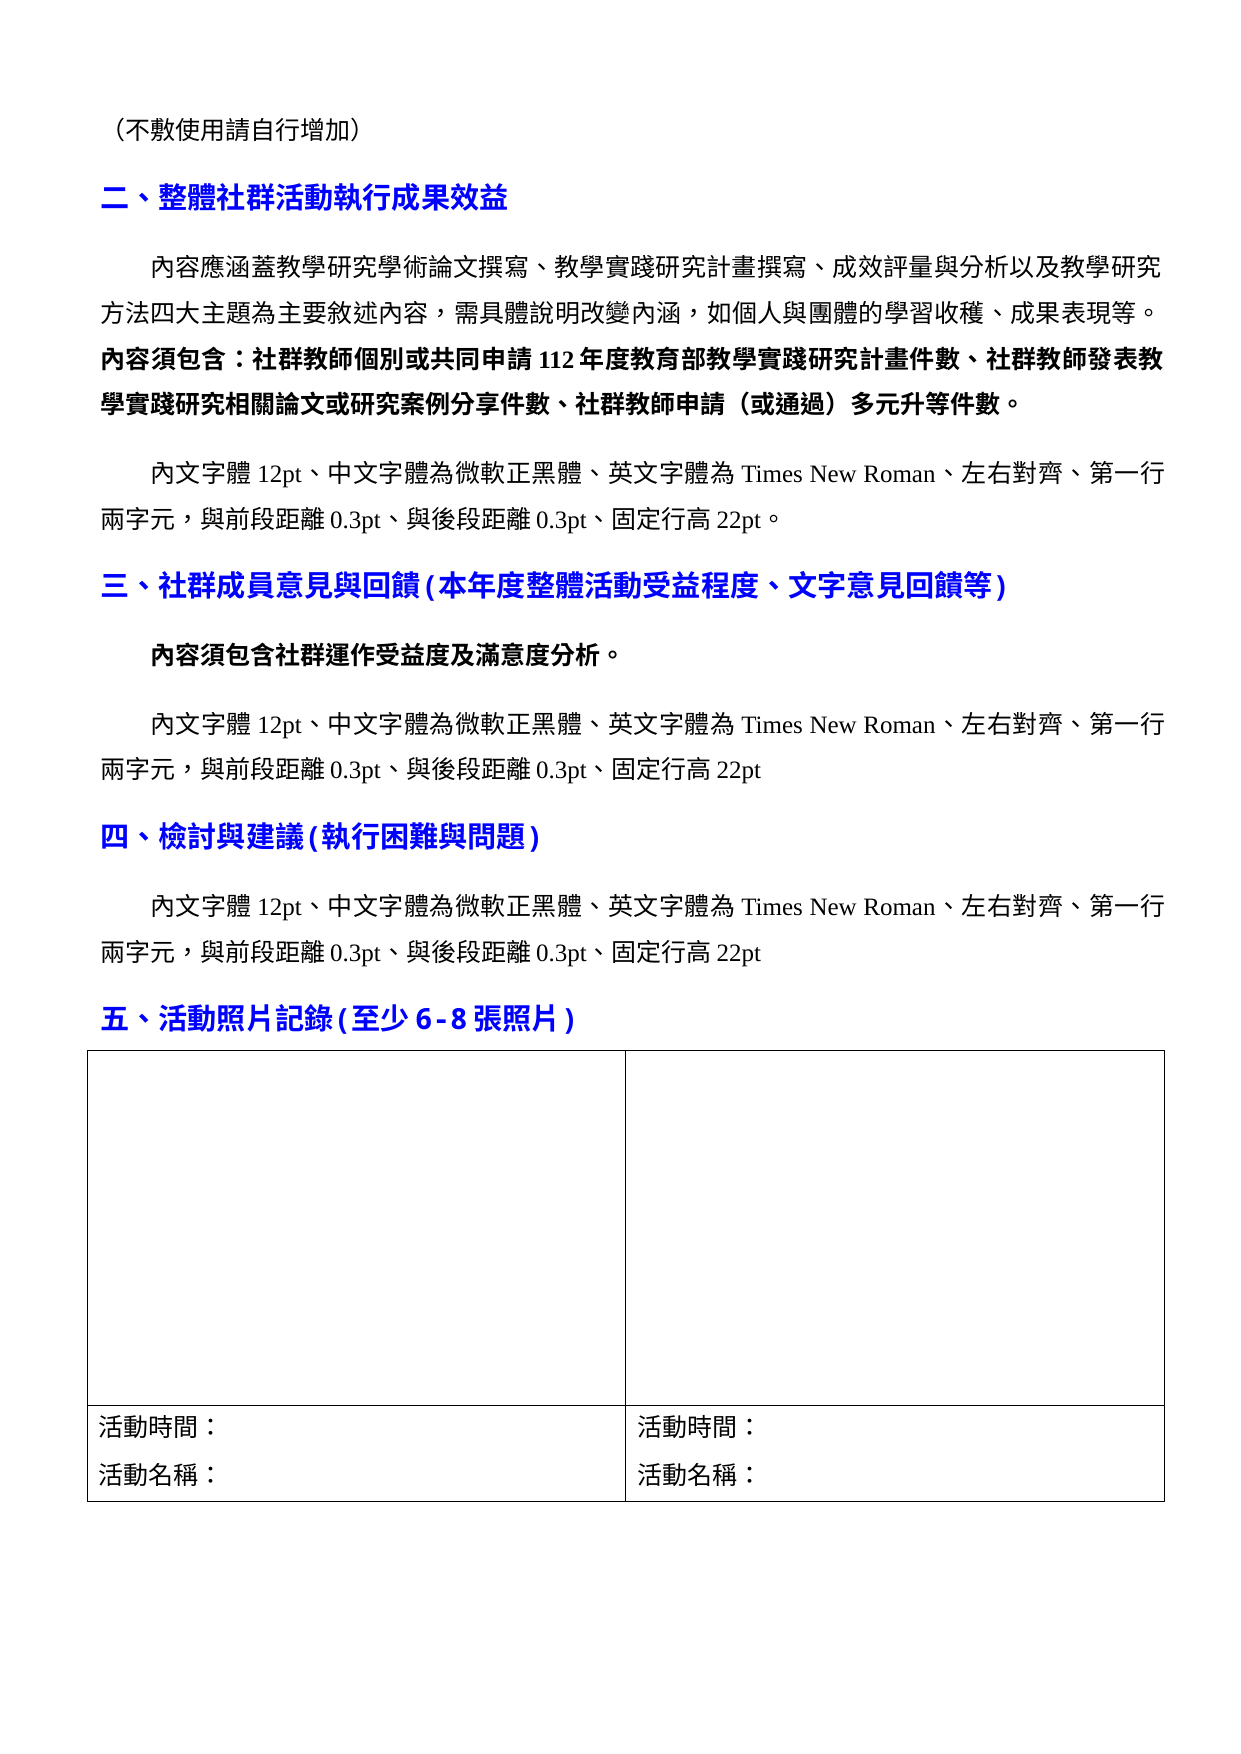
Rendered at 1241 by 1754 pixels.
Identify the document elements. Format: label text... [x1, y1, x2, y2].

text 二、整體社群活動執行成果效益 [100, 171, 1165, 217]
text （不敷使用請自行增加） [100, 103, 1165, 149]
text 四、檢討與建議(執行困難與問題) [100, 811, 1165, 856]
table_header [88, 1051, 625, 1404]
text 內容須包含社群運作受益度及滿意度分析。 [100, 628, 1165, 674]
table_cell 活動時間： 活動名稱： [626, 1406, 1164, 1501]
text 內文字體12pt、中文字體為微軟正黑體、英文字體為Times New Roman、左右對齊、第一行兩字元，與前段距離0.3pt、與後段距離0.3pt、固定行高22pt [100, 879, 1165, 971]
table_cell 活動時間： 活動名稱： [88, 1406, 625, 1501]
text 五、活動照片記錄(至少6-8張照片) [100, 993, 1165, 1039]
text 三、社群成員意見與回饋(本年度整體活動受益程度、文字意見回饋等) [100, 560, 1165, 606]
text 內容應涵蓋教學研究學術論文撰寫、教學實踐研究計畫撰寫、成效評量與分析以及教學研究方法四大主題為主要敘述內容，需具體說明改變內涵，如個人與團體的學習收穫、成果表現等。內容須包含：社群教師個別或共同申請112年度教育部教學實踐研究計畫件數、社群教師發表教學實踐研究相關論文或研究案例分享件數、社群教師申請（或通過）多元升等件數。 [100, 240, 1165, 423]
text 內文字體12pt、中文字體為微軟正黑體、英文字體為Times New Roman、左右對齊、第一行兩字元，與前段距離0.3pt、與後段距離0.3pt、固定行高22pt [100, 696, 1165, 788]
text 內文字體12pt、中文字體為微軟正黑體、英文字體為Times New Roman、左右對齊、第一行兩字元，與前段距離0.3pt、與後段距離0.3pt、固定行高22pt。 [100, 446, 1165, 537]
table_header [626, 1051, 1164, 1404]
